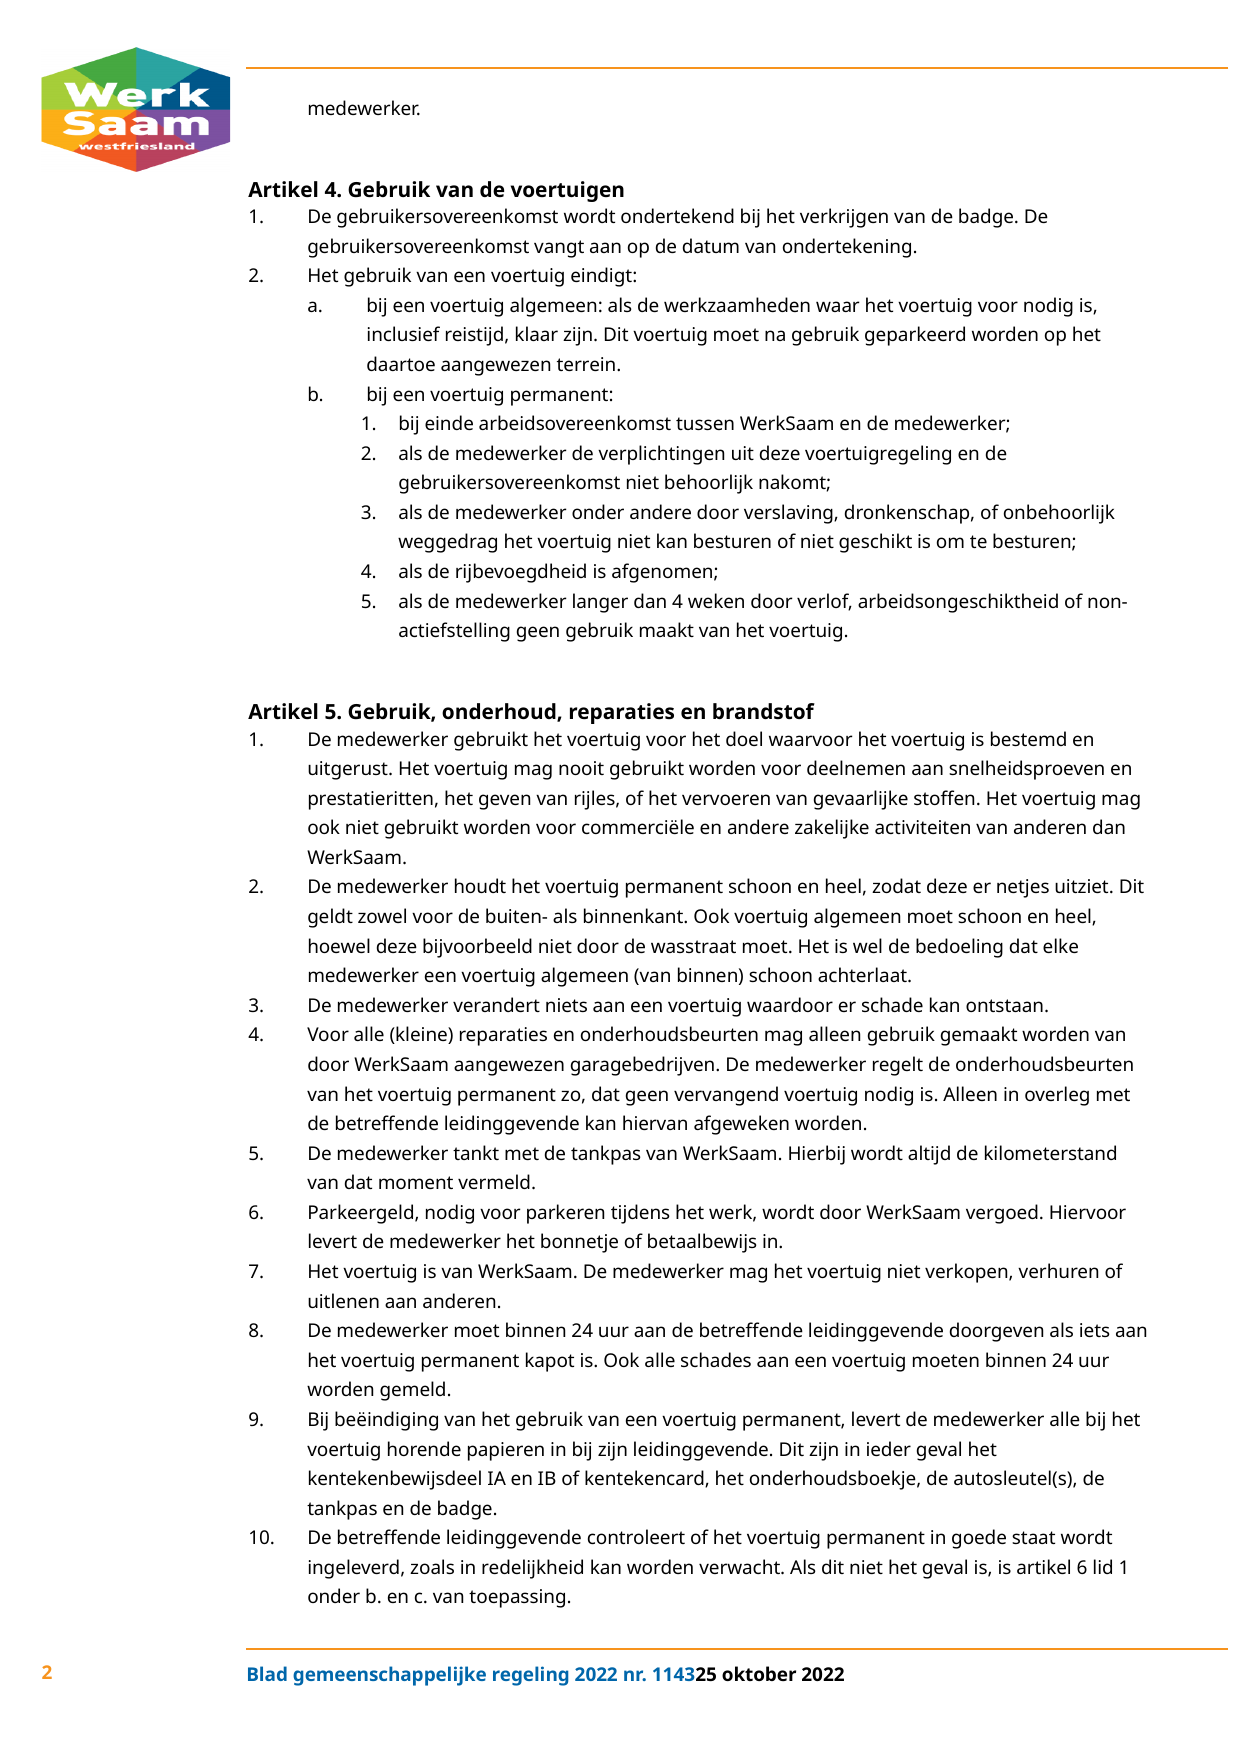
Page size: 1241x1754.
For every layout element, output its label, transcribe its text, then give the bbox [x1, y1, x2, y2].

list Parkeergeld, nodig voor parkeren tijdens het werk, wordt door WerkSaam vergoed. Hiervoor levert de medewerker het bonnetje of betaalbewijs in. [248, 1199, 1152, 1254]
list bij einde arbeidsovereenkomst tussen WerkSaam en de medewerker; [361, 410, 1152, 436]
list De medewerker moet binnen 24 uur aan de betreffende leidinggevende doorgeven als iets aan het voertuig permanent kapot is. Ook alle schades aan een voertuig moeten binnen 24 uur worden gemeld. [248, 1317, 1152, 1402]
list De medewerker tankt met de tankpas van WerkSaam. Hierbij wordt altijd de kilometerstand van dat moment vermeld. [248, 1140, 1152, 1195]
picture [41, 47, 231, 172]
list Bij beëindiging van het gebruik van een voertuig permanent, levert de medewerker alle bij het voertuig horende papieren in bij zijn leidinggevende. Dit zijn in ieder geval het kentekenbewijsdeel IA en IB of kentekencard, het onderhoudsboekje, de autosleutel(s), de tankpas en de badge. [248, 1406, 1152, 1521]
list als de rijbevoegdheid is afgenomen; [361, 558, 1152, 584]
text Artikel 4. Gebruik van de voertuigen [248, 175, 1152, 203]
list De medewerker houdt het voertuig permanent schoon en heel, zodat deze er netjes uitziet. Dit geldt zowel voor de buiten- als binnenkant. Ook voertuig algemeen moet schoon en heel, hoewel deze bijvoorbeeld niet door de wasstraat moet. Het is wel de bedoeling dat elke medewerker een voertuig algemeen (van binnen) schoon achterlaat. [248, 874, 1152, 988]
list bij een voertuig permanent: [307, 381, 1152, 406]
list De betreffende leidinggevende controleert of het voertuig permanent in goede staat wordt ingeleverd, zoals in redelijkheid kan worden verwacht. Als dit niet het geval is, is artikel 6 lid 1 onder b. en c. van toepassing. [248, 1524, 1152, 1609]
list De gebruikersovereenkomst wordt ondertekend bij het verkrijgen van de badge. De gebruikersovereenkomst vangt aan op de datum van ondertekening. [248, 203, 1152, 258]
list De medewerker gebruikt het voertuig voor het doel waarvoor het voertuig is bestemd en uitgerust. Het voertuig mag nooit gebruikt worden voor deelnemen aan snelheidsproeven en prestatieritten, het geven van rijles, of het vervoeren van gevaarlijke stoffen. Het voertuig mag ook niet gebruikt worden voor commerciële en andere zakelijke activiteiten van anderen dan WerkSaam. [248, 726, 1152, 870]
text Artikel 5. Gebruik, onderhoud, reparaties en brandstof [248, 697, 1152, 726]
list Het gebruik van een voertuig eindigt: [248, 262, 1152, 288]
list Het voertuig is van WerkSaam. De medewerker mag het voertuig niet verkopen, verhuren of uitlenen aan anderen. [248, 1258, 1152, 1314]
list Voor alle (kleine) reparaties en onderhoudsbeurten mag alleen gebruik gemaakt worden van door WerkSaam aangewezen garagebedrijven. De medewerker regelt de onderhoudsbeurten van het voertuig permanent zo, dat geen vervangend voertuig nodig is. Alleen in overleg met de betreffende leidinggevende kan hiervan afgeweken worden. [248, 1022, 1152, 1136]
list De medewerker verandert niets aan een voertuig waardoor er schade kan ontstaan. [248, 992, 1152, 1018]
list als de medewerker onder andere door verslaving, dronkenschap, of onbehoorlijk weggedrag het voertuig niet kan besturen of niet geschikt is om te besturen; [361, 499, 1152, 554]
list medewerker. [248, 95, 1152, 121]
list als de medewerker de verplichtingen uit deze voertuigregeling en de gebruikersovereenkomst niet behoorlijk nakomt; [361, 440, 1152, 495]
list bij een voertuig algemeen: als de werkzaamheden waar het voertuig voor nodig is, inclusief reistijd, klaar zijn. Dit voertuig moet na gebruik geparkeerd worden op het daartoe aangewezen terrein. [307, 292, 1152, 377]
list als de medewerker langer dan 4 weken door verlof, arbeidsongeschiktheid of non-actiefstelling geen gebruik maakt van het voertuig. [361, 588, 1152, 643]
